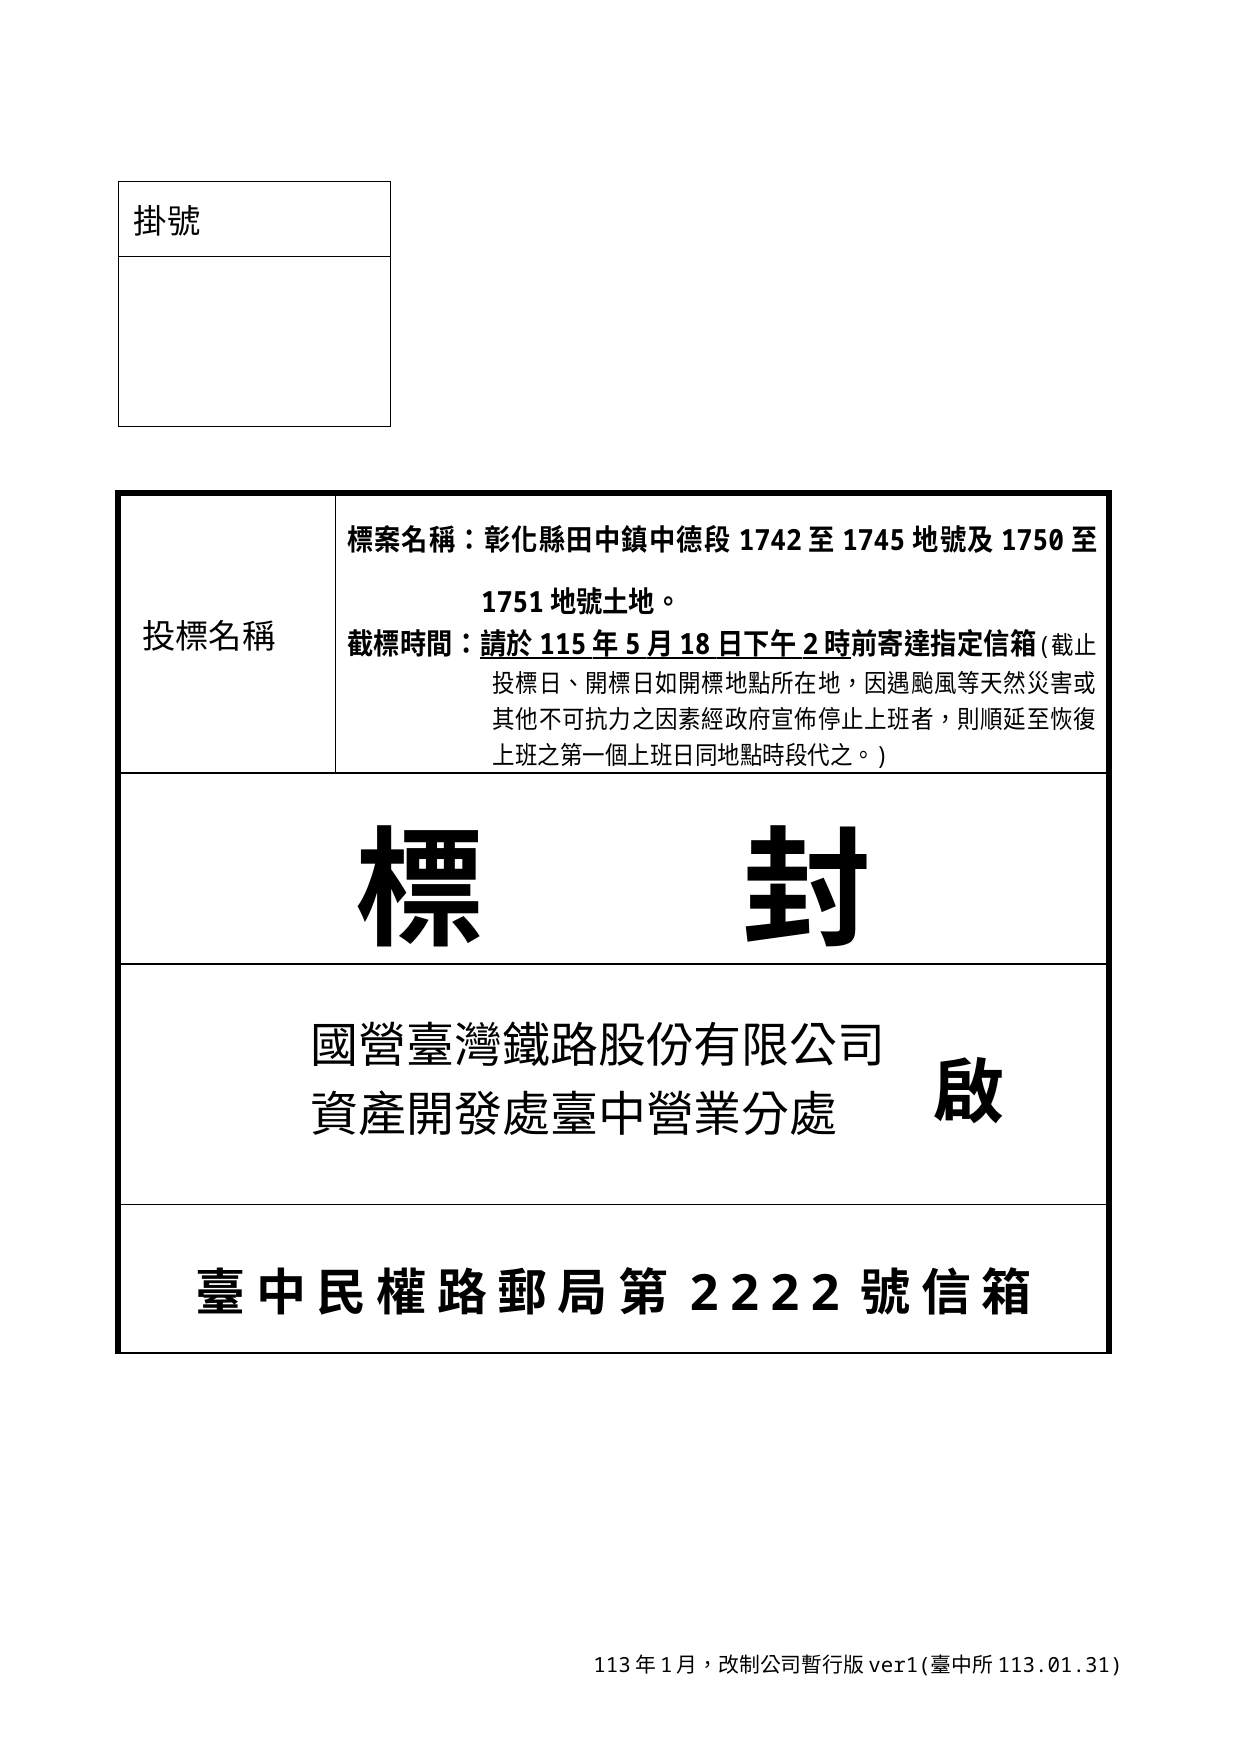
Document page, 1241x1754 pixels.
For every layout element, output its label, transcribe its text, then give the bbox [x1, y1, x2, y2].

table_cell 國營臺灣鐵路股份有限公司資產開發處臺中營業分處 啟 [121, 965, 1106, 1204]
table_cell 臺中民權路郵局第2222號信箱 [121, 1205, 1106, 1352]
table_header 掛號 [119, 182, 390, 256]
table_cell 標 封 [121, 774, 1106, 963]
table_header 投標名稱 [121, 496, 335, 772]
table_cell [119, 257, 390, 426]
table_header 標案名稱：彰化縣田中鎮中德段1742至1745地號及1750至1751地號土地。 截標時間：請於115年5月18日下午2時前寄達指定信箱(截止投標日、開標日如開標地點所在地，因遇颱風等天然災害或其他不可抗力之因素經政府宣佈停止上班者，則順延至恢復上班之第一個上班日同地點時段代之。) [336, 496, 1106, 772]
